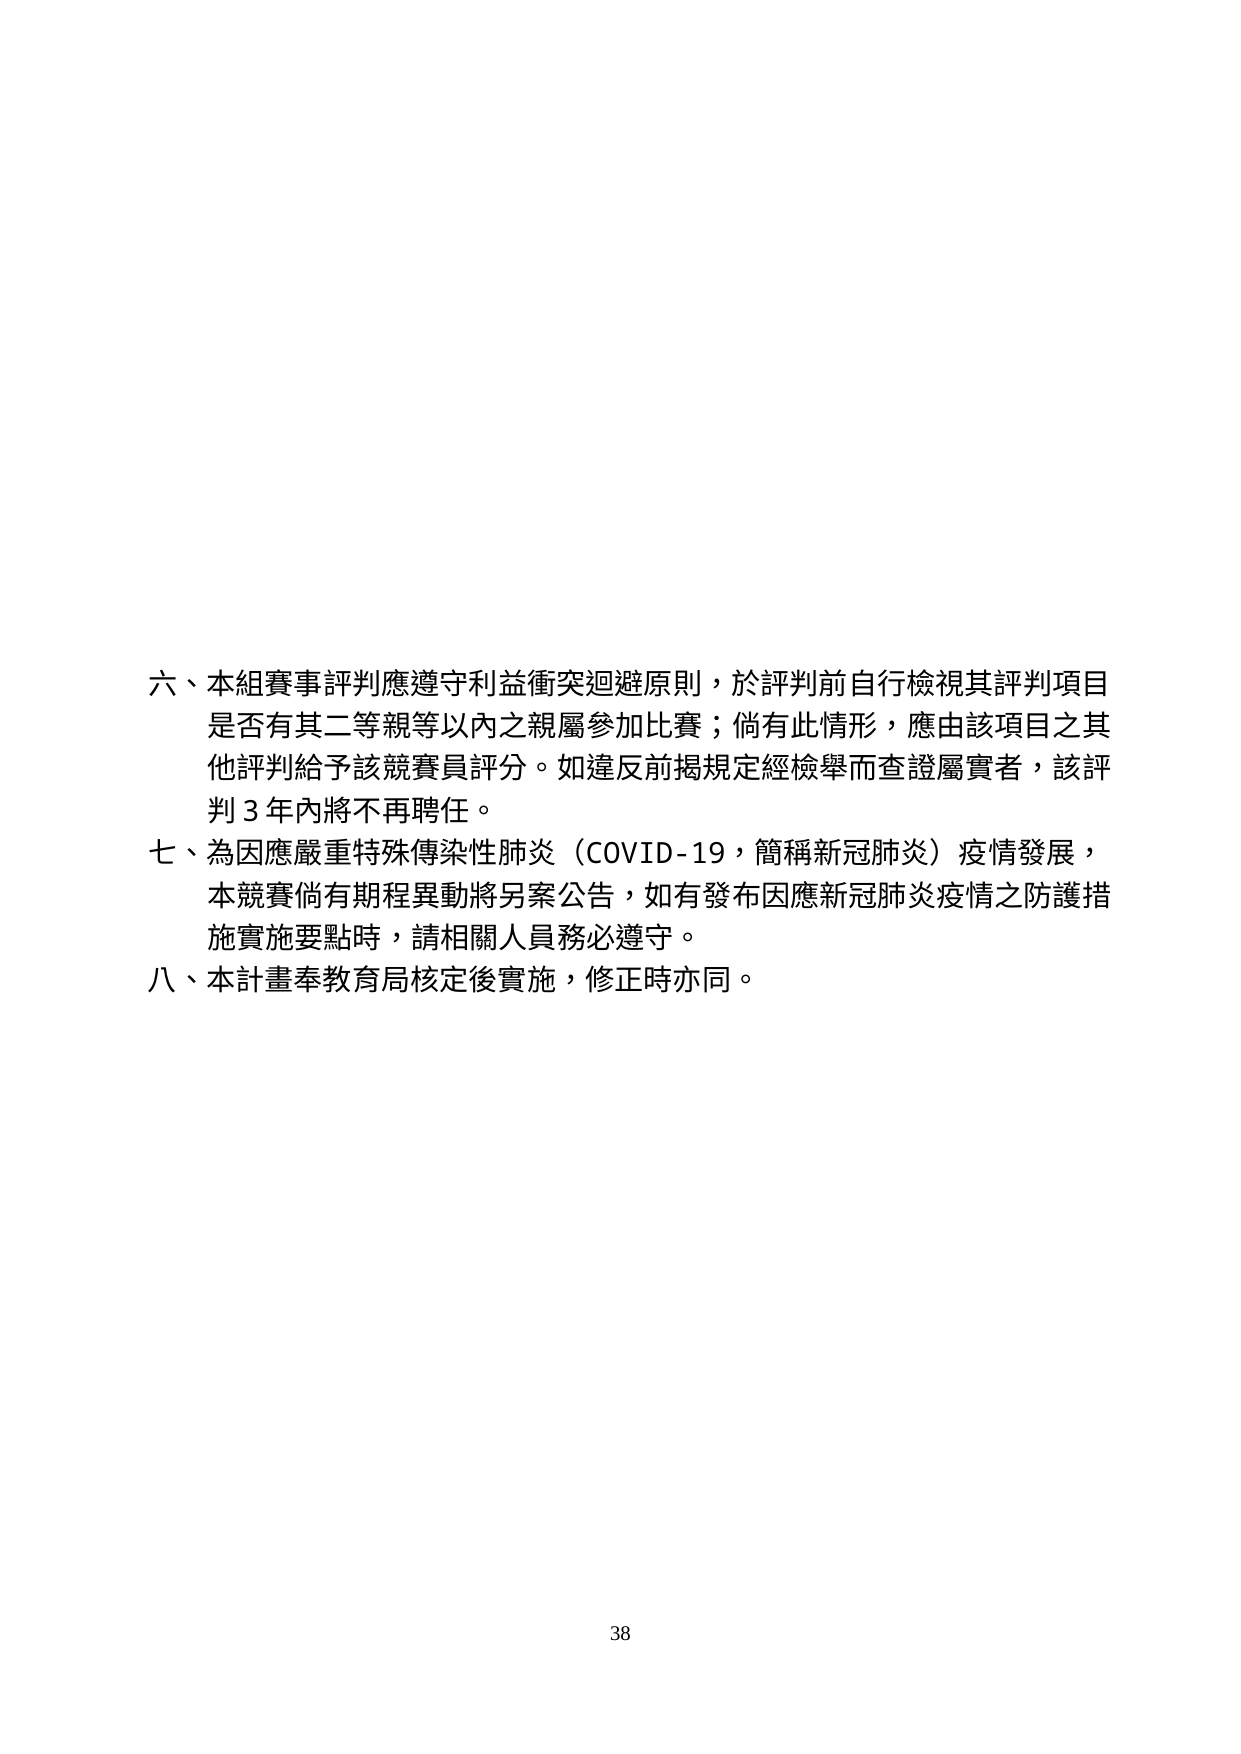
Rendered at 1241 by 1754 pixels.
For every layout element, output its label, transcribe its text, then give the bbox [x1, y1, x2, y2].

text 八、本計畫奉教育局核定後實施，修正時亦同。 [148, 957, 1122, 999]
text 七、為因應嚴重特殊傳染性肺炎（COVID-19，簡稱新冠肺炎）疫情發展，本競賽倘有期程異動將另案公告，如有發布因應新冠肺炎疫情之防護措施實施要點時，請相關人員務必遵守。 [148, 830, 1122, 957]
text 六、本組賽事評判應遵守利益衝突迴避原則，於評判前自行檢視其評判項目是否有其二等親等以內之親屬參加比賽；倘有此情形，應由該項目之其他評判給予該競賽員評分。如違反前揭規定經檢舉而查證屬實者，該評判3年內將不再聘任。 [148, 661, 1122, 830]
